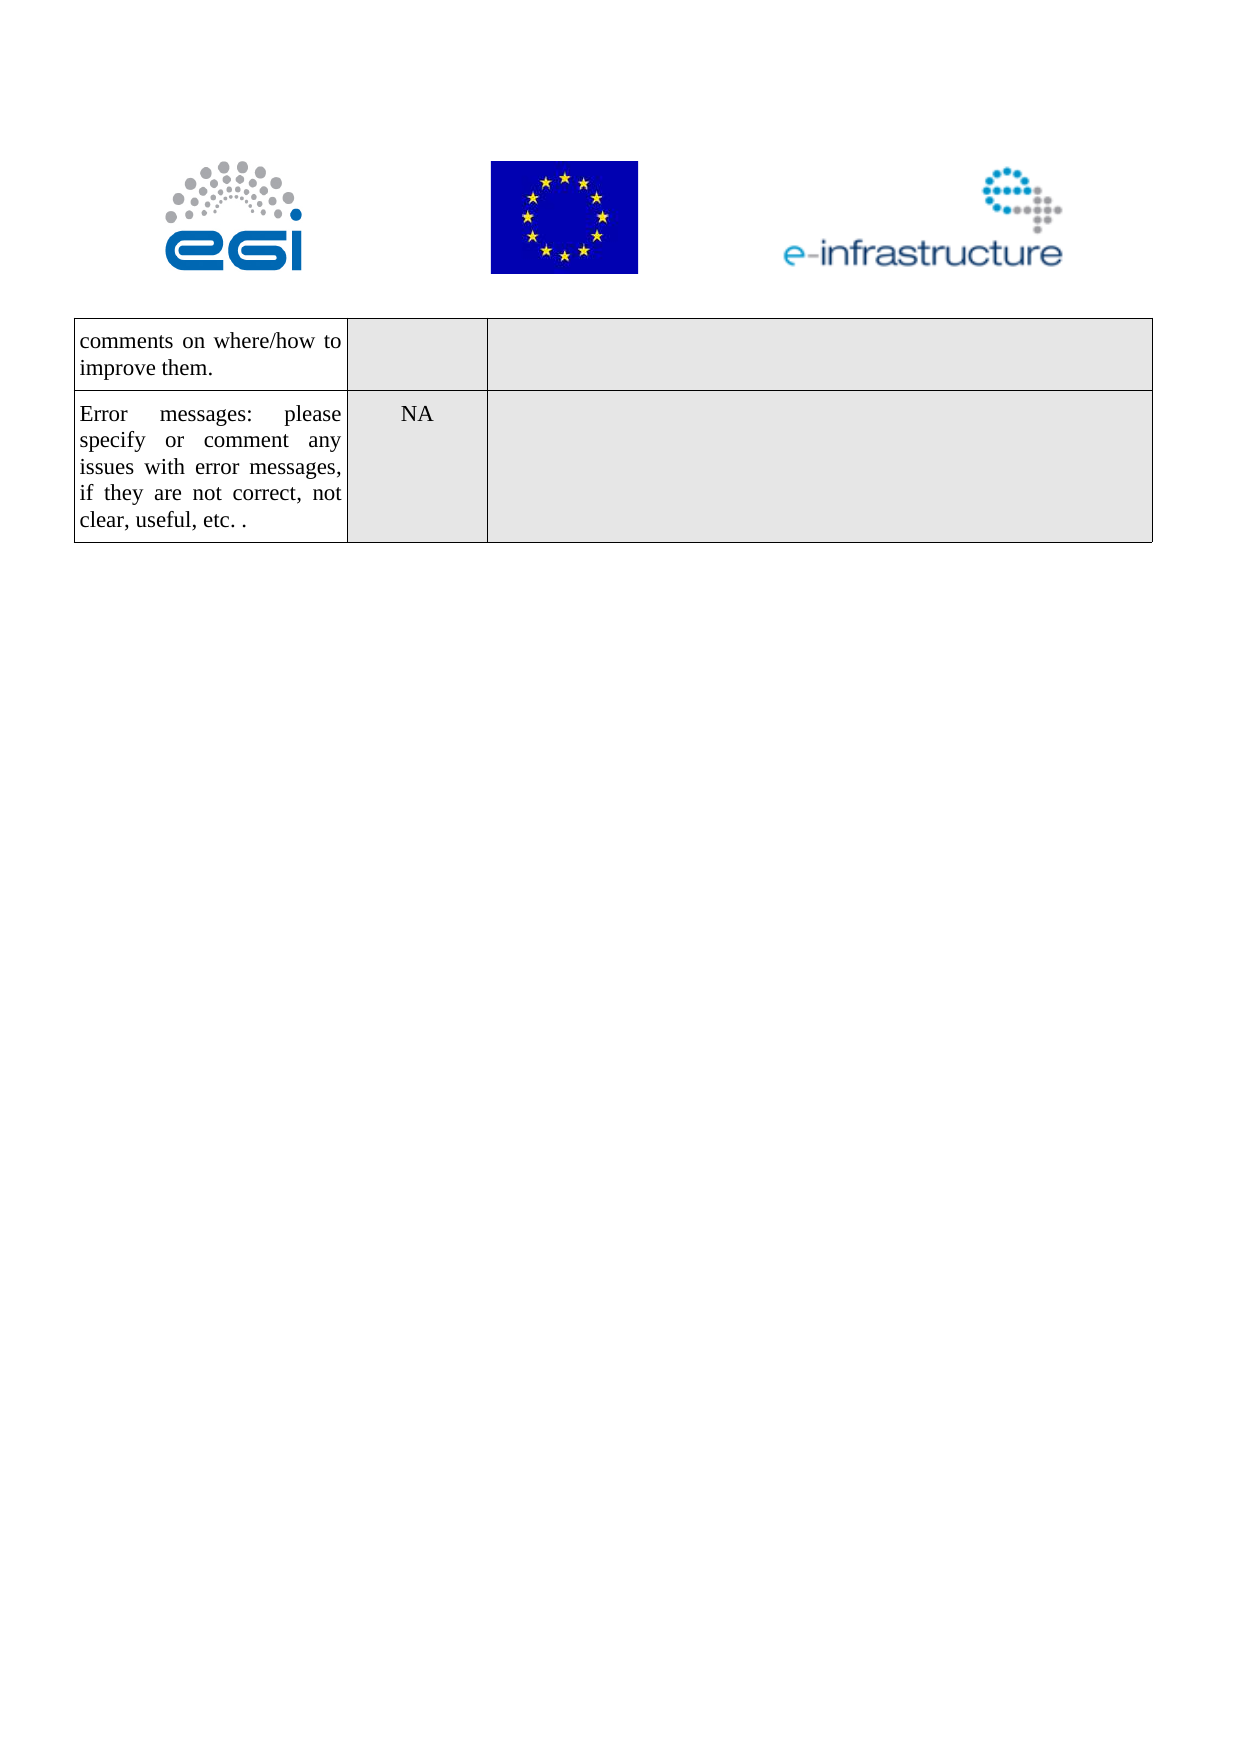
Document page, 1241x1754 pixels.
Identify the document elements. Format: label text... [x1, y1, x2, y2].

table_cell [348, 319, 487, 390]
picture [164, 161, 303, 272]
table_cell Error messages: please specify or comment any issues with error messages, if they are not correct, not clear, useful, etc. . [75, 391, 347, 542]
table_cell [488, 319, 1152, 390]
table_cell NA [348, 391, 487, 542]
picture [777, 161, 1070, 274]
table_cell [488, 391, 1152, 542]
table_cell comments on where/how to improve them. [75, 319, 347, 390]
picture [490, 161, 639, 274]
